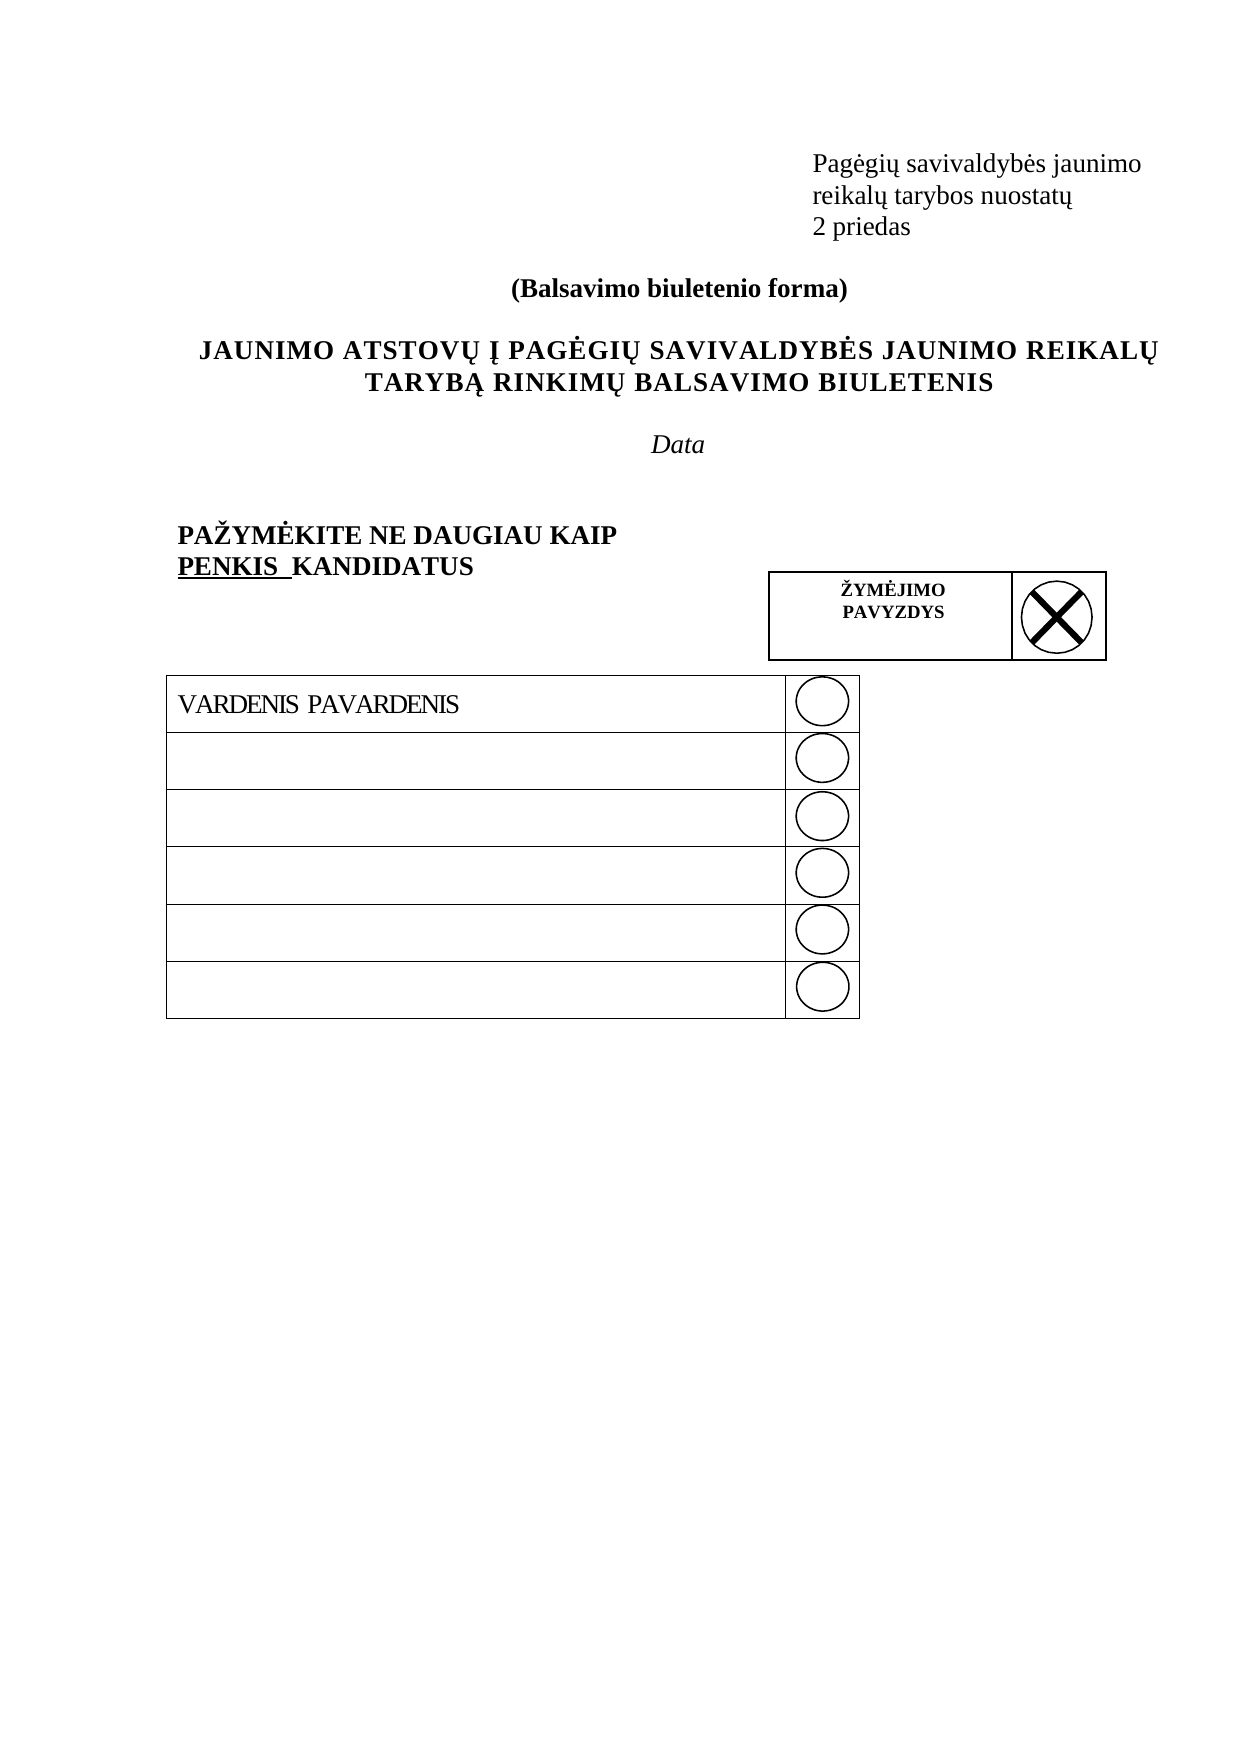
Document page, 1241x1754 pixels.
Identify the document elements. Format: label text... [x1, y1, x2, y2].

table_cell [786, 962, 859, 1018]
table_header VARDENIS PAVARDENIS [167, 676, 785, 732]
text PENKIS KANDIDATUS [177, 550, 1181, 581]
table_cell [786, 733, 859, 789]
text Data [177, 428, 1181, 459]
table_cell [786, 905, 859, 961]
table_header [786, 676, 859, 732]
text JAUNIMO ATSTOVŲ Į PAGĖGIŲ SAVIVALDYBĖS JAUNIMO REIKALŲ TARYBą RINKIMų balsavimo biuletenis [177, 334, 1181, 397]
text 2 priedas [177, 210, 1181, 241]
table_cell [786, 790, 859, 846]
table_cell [167, 962, 785, 1018]
text (Balsavimo biuletenio forma) [177, 272, 1181, 303]
table_cell [786, 847, 859, 903]
table_cell [167, 847, 785, 903]
table_cell [167, 905, 785, 961]
text Pagėgių savivaldybės jaunimo [812, 148, 1181, 179]
text PAŽYMĖKITE NE DAUGIAU KAIP [177, 519, 1181, 550]
text reikalų tarybos nuostatų [177, 179, 1211, 210]
table_cell [167, 733, 785, 789]
table_cell [167, 790, 785, 846]
